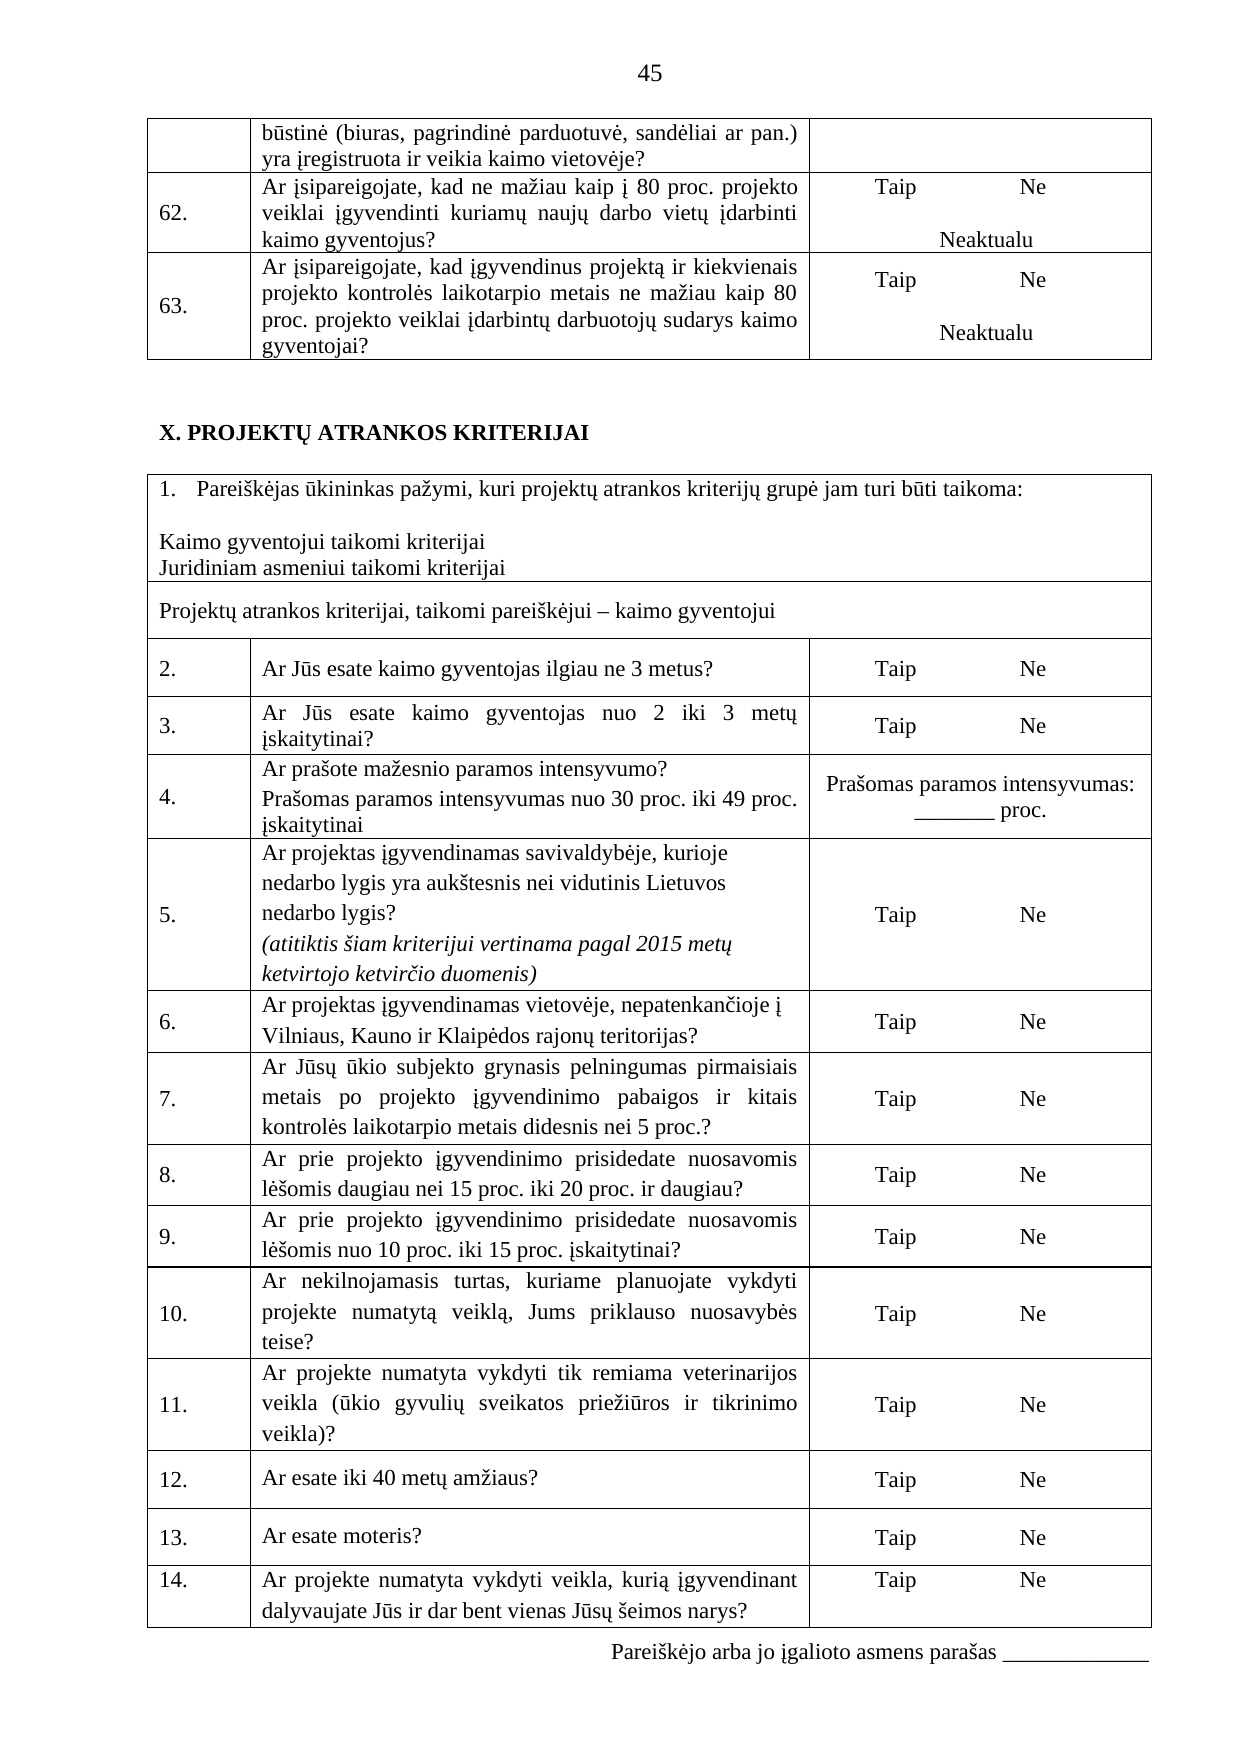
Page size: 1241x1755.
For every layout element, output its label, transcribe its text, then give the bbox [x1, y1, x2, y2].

table_cell [810, 119, 1151, 172]
table_cell Taip Ne [810, 839, 1151, 990]
table_cell Ar projekte numatyta vykdyti tik remiama veterinarijos veikla (ūkio gyvulių sveikatos priežiūros ir tikrinimo veikla)? [251, 1359, 809, 1450]
table_cell Ar esate iki 40 metų amžiaus? [251, 1451, 809, 1508]
table_cell Projektų atrankos kriterijai, taikomi pareiškėjui – kaimo gyventojui [148, 582, 1151, 638]
table_cell Ar Jūsų ūkio subjekto grynasis pelningumas pirmaisiais metais po projekto įgyvendinimo pabaigos ir kitais kontrolės laikotarpio metais didesnis nei 5 proc.? [251, 1053, 809, 1143]
table_cell Taip Ne Neaktualu [810, 173, 1151, 252]
table_cell Taip Ne [810, 1451, 1151, 1508]
table_cell Ar Jūs esate kaimo gyventojas ilgiau ne 3 metus? [251, 639, 809, 696]
table_cell Taip Ne [810, 1206, 1151, 1266]
table_cell Ar įsipareigojate, kad ne mažiau kaip į 80 proc. projekto veiklai įgyvendinti kuriamų naujų darbo vietų įdarbinti kaimo gyventojus? [251, 173, 809, 252]
table_cell Ar įsipareigojate, kad įgyvendinus projektą ir kiekvienais projekto kontrolės laikotarpio metais ne mažiau kaip 80 proc. projekto veiklai įdarbintų darbuotojų sudarys kaimo gyventojai? [251, 253, 809, 358]
table_cell Taip Ne [810, 1566, 1151, 1627]
table_cell Ar prie projekto įgyvendinimo prisidedate nuosavomis lėšomis nuo 10 proc. iki 15 proc. įskaitytinai? [251, 1206, 809, 1266]
table_cell 63. [148, 253, 250, 358]
table_cell Ar projektas įgyvendinamas savivaldybėje, kurioje nedarbo lygis yra aukštesnis nei vidutinis Lietuvos nedarbo lygis? (atitiktis šiam kriterijui vertinama pagal 2015 metų ketvirtojo ketvirčio duomenis) [251, 839, 809, 990]
table_cell 4. [148, 755, 250, 838]
table_cell Taip Ne [810, 991, 1151, 1052]
table_cell Taip Ne [810, 1268, 1151, 1358]
table_cell [148, 119, 250, 172]
table_cell 1. Pareiškėjas ūkininkas pažymi, kuri projektų atrankos kriterijų grupė jam turi būti taikoma: Kaimo gyventojui taikomi kriterijai Juridiniam asmeniui taikomi kriterijai [148, 475, 1151, 581]
table_cell Ar Jūs esate kaimo gyventojas nuo 2 iki 3 metų įskaitytinai? [251, 697, 809, 754]
table_cell 3. [148, 697, 250, 754]
table_cell Taip Ne [810, 697, 1151, 754]
table_cell 14. [148, 1566, 250, 1627]
table_cell Taip Ne [810, 1145, 1151, 1205]
table_cell Ar esate moteris? [251, 1509, 809, 1565]
table_cell 2. [148, 639, 250, 696]
table_cell 12. [148, 1451, 250, 1508]
table_cell būstinė (biuras, pagrindinė parduotuvė, sandėliai ar pan.) yra įregistruota ir veikia kaimo vietovėje? [251, 119, 809, 172]
table_cell Prašomas paramos intensyvumas: _______ proc. [810, 755, 1151, 838]
table_cell Ar projektas įgyvendinamas vietovėje, nepatenkančioje į Vilniaus, Kauno ir Klaipėdos rajonų teritorijas? [251, 991, 809, 1052]
table_cell 10. [148, 1268, 250, 1358]
table_cell Taip Ne [810, 1509, 1151, 1565]
table_cell Taip Ne Neaktualu [810, 253, 1151, 358]
table_cell 62. [148, 173, 250, 252]
table_cell Taip Ne [810, 1053, 1151, 1143]
table_cell 9. [148, 1206, 250, 1266]
table_cell X. PROJEKTŲ ATRANKOS KRITERIJAI [148, 416, 1152, 474]
table_cell 7. [148, 1053, 250, 1143]
table_cell 11. [148, 1359, 250, 1450]
table_cell Ar projekte numatyta vykdyti veikla, kurią įgyvendinant dalyvaujate Jūs ir dar bent vienas Jūsų šeimos narys? [251, 1566, 809, 1627]
table_cell 6. [148, 991, 250, 1052]
table_cell 5. [148, 839, 250, 990]
table_cell 8. [148, 1145, 250, 1205]
table_cell [148, 360, 1152, 416]
table_cell Ar nekilnojamasis turtas, kuriame planuojate vykdyti projekte numatytą veiklą, Jums priklauso nuosavybės teise? [251, 1268, 809, 1358]
table_cell Taip Ne [810, 639, 1151, 696]
table_cell Ar prašote mažesnio paramos intensyvumo? Prašomas paramos intensyvumas nuo 30 proc. iki 49 proc. įskaitytinai [251, 755, 809, 838]
table_cell 13. [148, 1509, 250, 1565]
table_cell Taip Ne [810, 1359, 1151, 1450]
table_cell Ar prie projekto įgyvendinimo prisidedate nuosavomis lėšomis daugiau nei 15 proc. iki 20 proc. ir daugiau? [251, 1145, 809, 1205]
